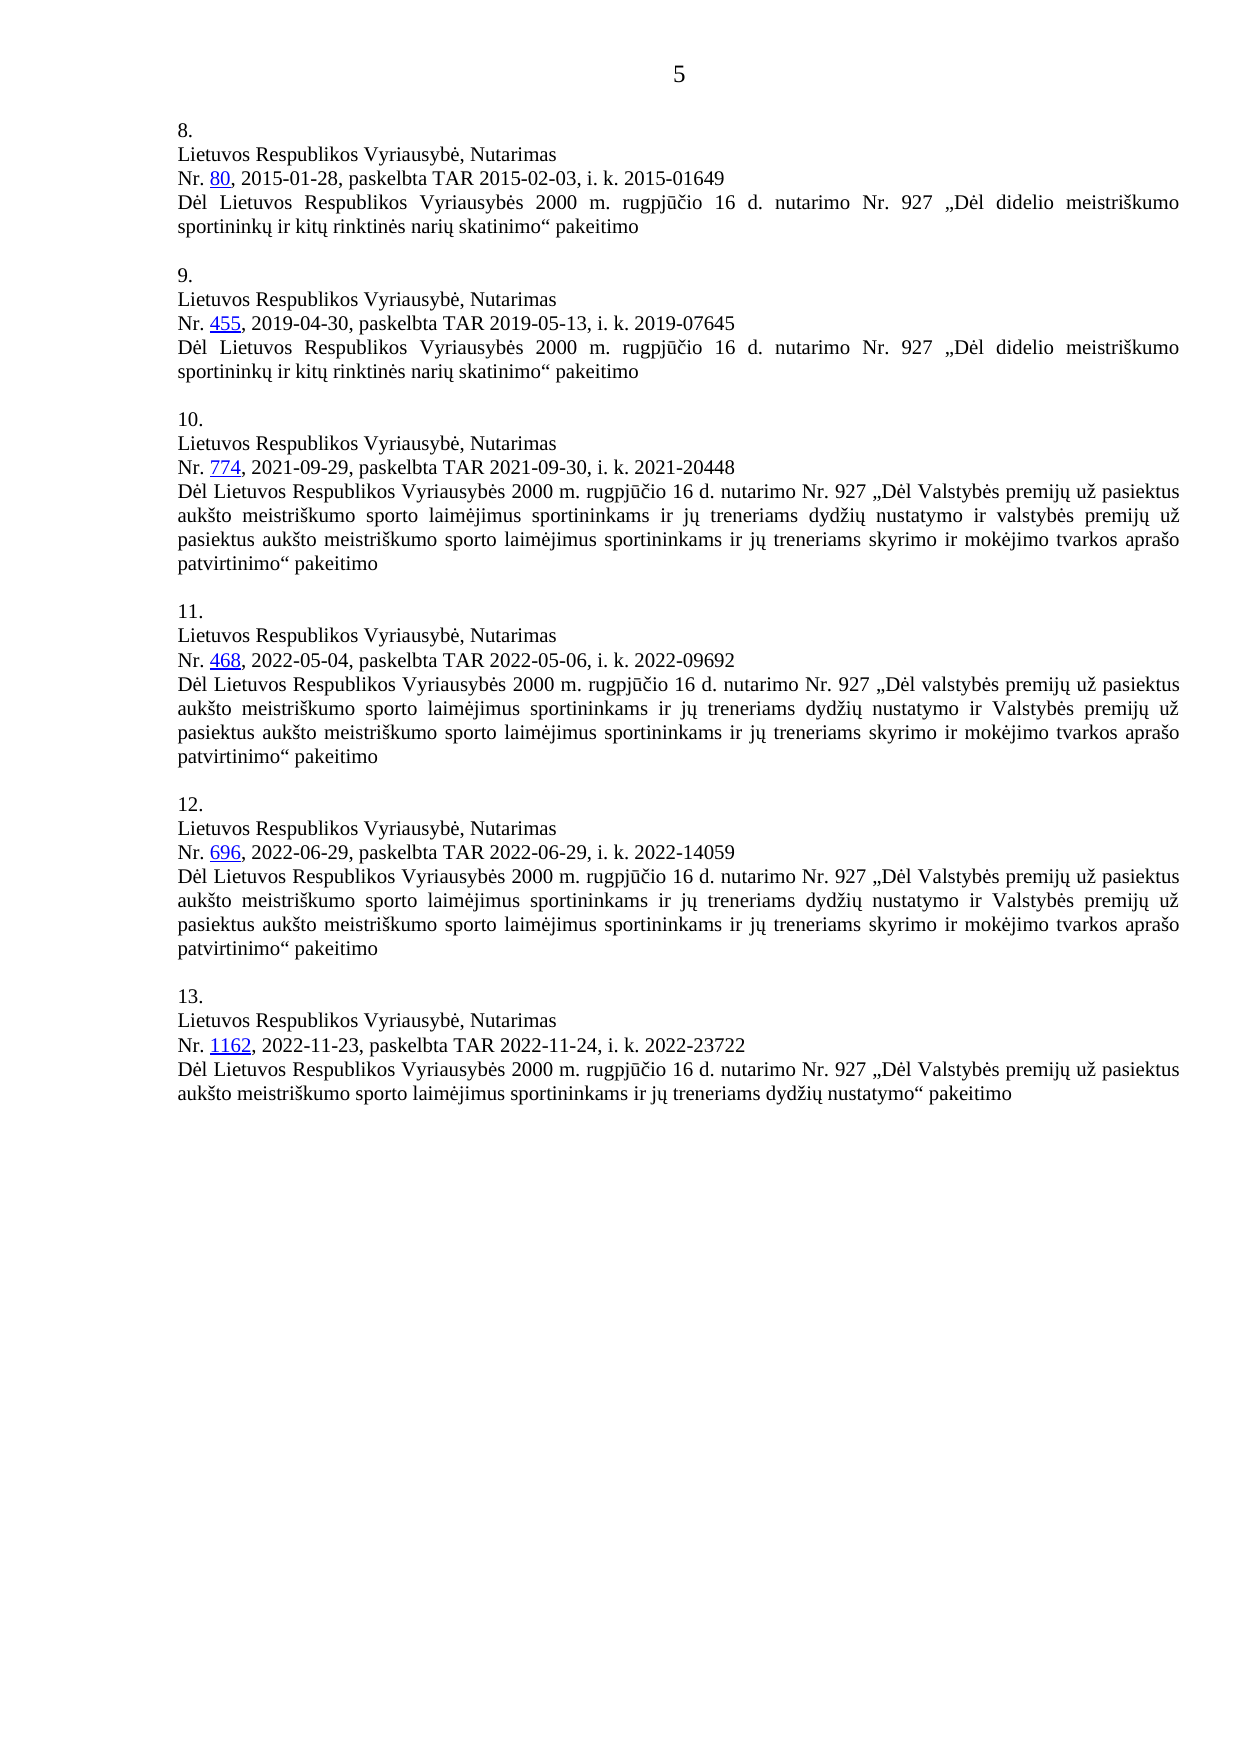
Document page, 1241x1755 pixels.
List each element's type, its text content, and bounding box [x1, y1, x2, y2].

text Nr. 80, 2015-01-28, paskelbta TAR 2015-02-03, i. k. 2015-01649 [177, 166, 1181, 190]
text Dėl Lietuvos Respublikos Vyriausybės 2000 m. rugpjūčio 16 d. nutarimo Nr. 927 „Dėl Valstybės premijų už pasiektus aukšto meistriškumo sporto laimėjimus sportininkams ir jų treneriams dydžių nustatymo ir Valstybės premijų už pasiektus aukšto meistriškumo sporto laimėjimus sportininkams ir jų treneriams skyrimo ir mokėjimo tvarkos aprašo patvirtinimo“ pakeitimo [177, 864, 1181, 960]
text Dėl Lietuvos Respublikos Vyriausybės 2000 m. rugpjūčio 16 d. nutarimo Nr. 927 „Dėl valstybės premijų už pasiektus aukšto meistriškumo sporto laimėjimus sportininkams ir jų treneriams dydžių nustatymo ir Valstybės premijų už pasiektus aukšto meistriškumo sporto laimėjimus sportininkams ir jų treneriams skyrimo ir mokėjimo tvarkos aprašo patvirtinimo“ pakeitimo [177, 672, 1181, 768]
text 11. [177, 599, 1181, 623]
text Lietuvos Respublikos Vyriausybė, Nutarimas [177, 623, 1181, 647]
text Nr. 774, 2021-09-29, paskelbta TAR 2021-09-30, i. k. 2021-20448 [177, 455, 1181, 479]
text Dėl Lietuvos Respublikos Vyriausybės 2000 m. rugpjūčio 16 d. nutarimo Nr. 927 „Dėl Valstybės premijų už pasiektus aukšto meistriškumo sporto laimėjimus sportininkams ir jų treneriams dydžių nustatymo ir valstybės premijų už pasiektus aukšto meistriškumo sporto laimėjimus sportininkams ir jų treneriams skyrimo ir mokėjimo tvarkos aprašo patvirtinimo“ pakeitimo [177, 479, 1181, 575]
text Nr. 468, 2022-05-04, paskelbta TAR 2022-05-06, i. k. 2022-09692 [177, 647, 1181, 672]
text 9. [177, 262, 1181, 287]
text Lietuvos Respublikos Vyriausybė, Nutarimas [177, 287, 1181, 311]
text 8. [177, 118, 1181, 142]
text Lietuvos Respublikos Vyriausybė, Nutarimas [177, 1008, 1181, 1032]
text Lietuvos Respublikos Vyriausybė, Nutarimas [177, 142, 1181, 166]
text Lietuvos Respublikos Vyriausybė, Nutarimas [177, 431, 1181, 455]
text Nr. 696, 2022-06-29, paskelbta TAR 2022-06-29, i. k. 2022-14059 [177, 840, 1181, 864]
text 12. [177, 792, 1181, 816]
text Dėl Lietuvos Respublikos Vyriausybės 2000 m. rugpjūčio 16 d. nutarimo Nr. 927 „Dėl didelio meistriškumo sportininkų ir kitų rinktinės narių skatinimo“ pakeitimo [177, 335, 1181, 383]
text Nr. 455, 2019-04-30, paskelbta TAR 2019-05-13, i. k. 2019-07645 [177, 311, 1181, 335]
text Lietuvos Respublikos Vyriausybė, Nutarimas [177, 816, 1181, 840]
text 13. [177, 984, 1181, 1008]
text Dėl Lietuvos Respublikos Vyriausybės 2000 m. rugpjūčio 16 d. nutarimo Nr. 927 „Dėl Valstybės premijų už pasiektus aukšto meistriškumo sporto laimėjimus sportininkams ir jų treneriams dydžių nustatymo“ pakeitimo [177, 1057, 1181, 1105]
text Dėl Lietuvos Respublikos Vyriausybės 2000 m. rugpjūčio 16 d. nutarimo Nr. 927 „Dėl didelio meistriškumo sportininkų ir kitų rinktinės narių skatinimo“ pakeitimo [177, 190, 1181, 238]
text Nr. 1162, 2022-11-23, paskelbta TAR 2022-11-24, i. k. 2022-23722 [177, 1032, 1181, 1057]
text 10. [177, 407, 1181, 431]
